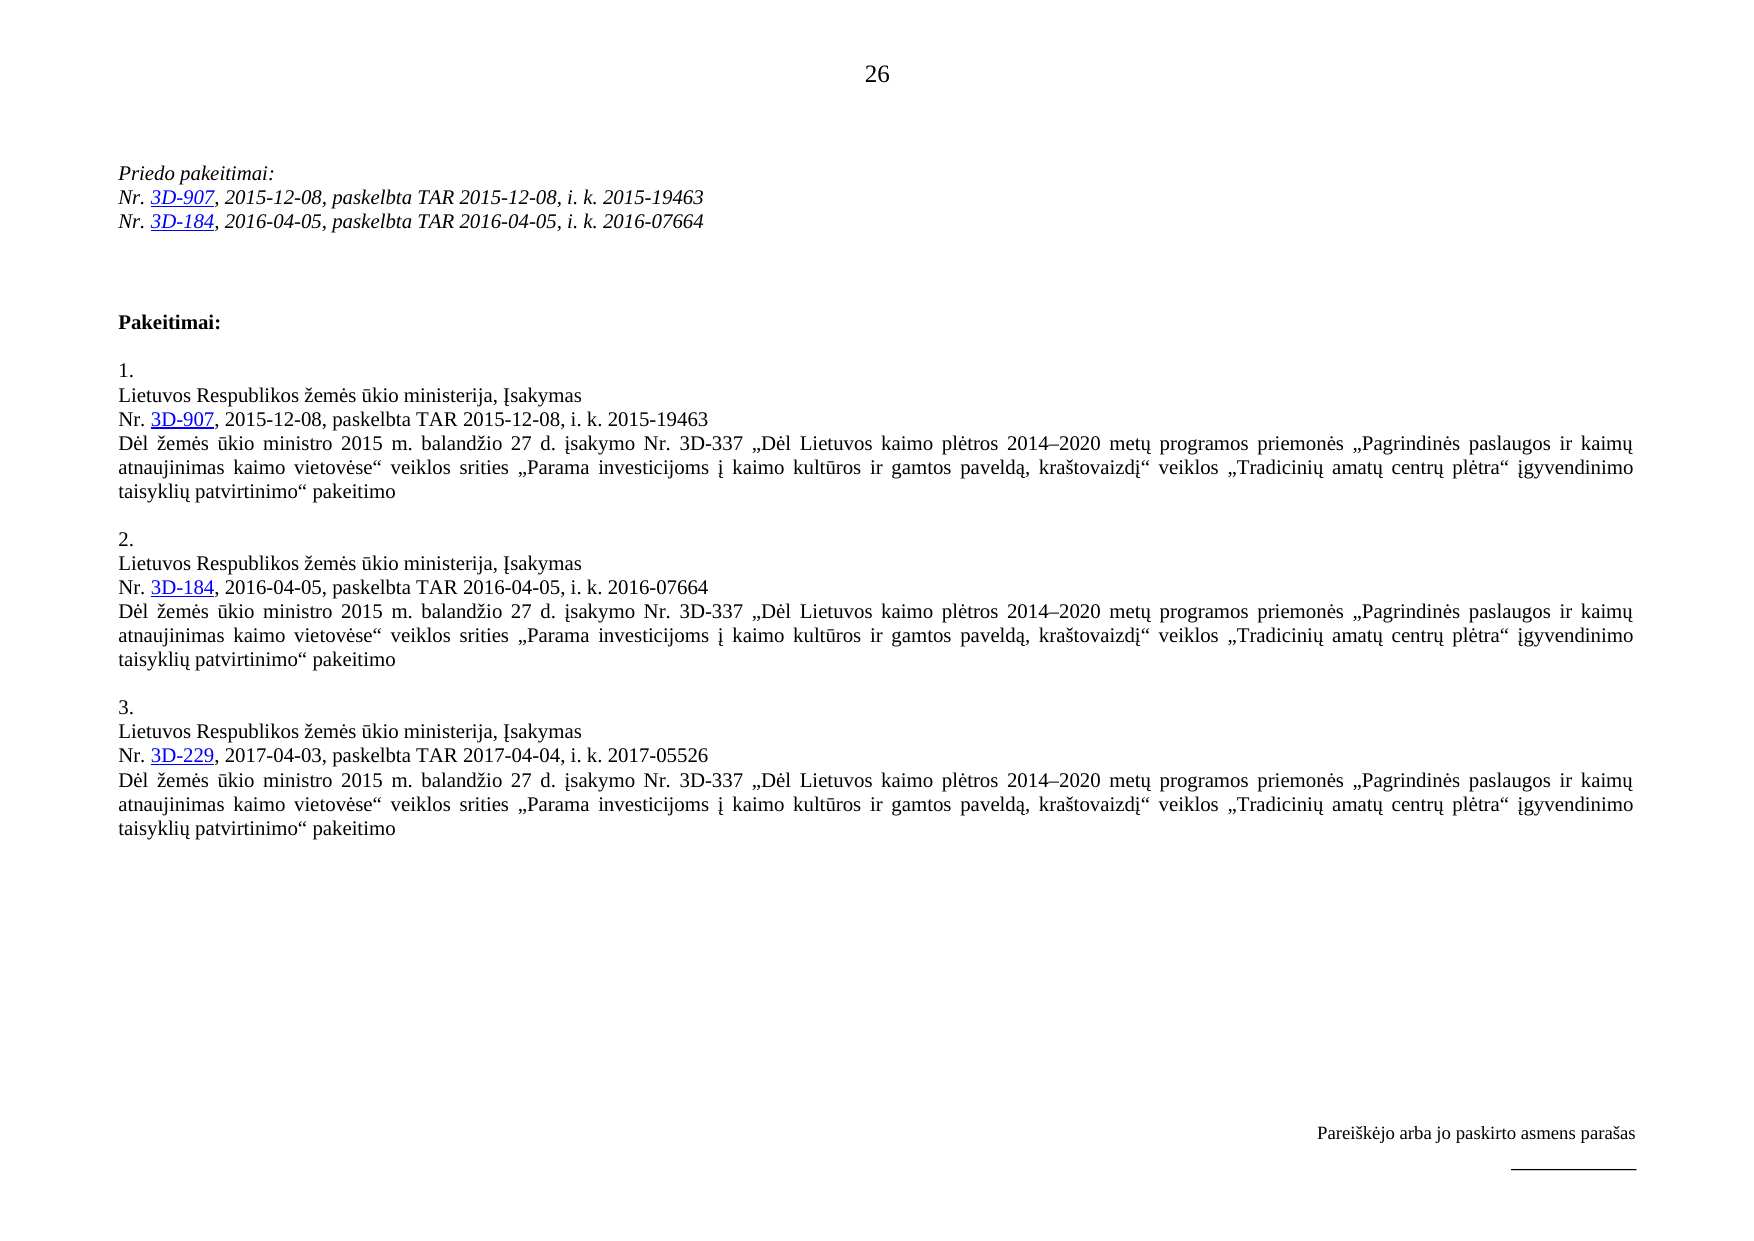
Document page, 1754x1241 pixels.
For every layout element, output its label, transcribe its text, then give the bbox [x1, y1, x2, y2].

text Priedo pakeitimai: [118, 161, 1636, 185]
text Dėl žemės ūkio ministro 2015 m. balandžio 27 d. įsakymo Nr. 3D-337 „Dėl Lietuvos kaimo plėtros 2014–2020 metų programos priemonės „Pagrindinės paslaugos ir kaimų atnaujinimas kaimo vietovėse“ veiklos srities „Parama investicijoms į kaimo kultūros ir gamtos paveldą, kraštovaizdį“ veiklos „Tradicinių amatų centrų plėtra“ įgyvendinimo taisyklių patvirtinimo“ pakeitimo [118, 431, 1636, 503]
text Nr. 3D-907, 2015-12-08, paskelbta TAR 2015-12-08, i. k. 2015-19463 [118, 407, 1636, 431]
text Nr. 3D-184, 2016-04-05, paskelbta TAR 2016-04-05, i. k. 2016-07664 [118, 575, 1636, 599]
text Nr. 3D-184, 2016-04-05, paskelbta TAR 2016-04-05, i. k. 2016-07664 [118, 209, 1636, 233]
text 2. [118, 527, 1636, 551]
text Lietuvos Respublikos žemės ūkio ministerija, Įsakymas [118, 551, 1636, 575]
text Dėl žemės ūkio ministro 2015 m. balandžio 27 d. įsakymo Nr. 3D-337 „Dėl Lietuvos kaimo plėtros 2014–2020 metų programos priemonės „Pagrindinės paslaugos ir kaimų atnaujinimas kaimo vietovėse“ veiklos srities „Parama investicijoms į kaimo kultūros ir gamtos paveldą, kraštovaizdį“ veiklos „Tradicinių amatų centrų plėtra“ įgyvendinimo taisyklių patvirtinimo“ pakeitimo [118, 599, 1636, 671]
text Nr. 3D-229, 2017-04-03, paskelbta TAR 2017-04-04, i. k. 2017-05526 [118, 743, 1636, 767]
text Dėl žemės ūkio ministro 2015 m. balandžio 27 d. įsakymo Nr. 3D-337 „Dėl Lietuvos kaimo plėtros 2014–2020 metų programos priemonės „Pagrindinės paslaugos ir kaimų atnaujinimas kaimo vietovėse“ veiklos srities „Parama investicijoms į kaimo kultūros ir gamtos paveldą, kraštovaizdį“ veiklos „Tradicinių amatų centrų plėtra“ įgyvendinimo taisyklių patvirtinimo“ pakeitimo [118, 767, 1636, 840]
text Nr. 3D-907, 2015-12-08, paskelbta TAR 2015-12-08, i. k. 2015-19463 [118, 185, 1636, 209]
text Lietuvos Respublikos žemės ūkio ministerija, Įsakymas [118, 719, 1636, 743]
text 3. [118, 695, 1636, 719]
text Lietuvos Respublikos žemės ūkio ministerija, Įsakymas [118, 382, 1636, 407]
text Pakeitimai: [118, 310, 1636, 334]
text 1. [118, 358, 1636, 382]
